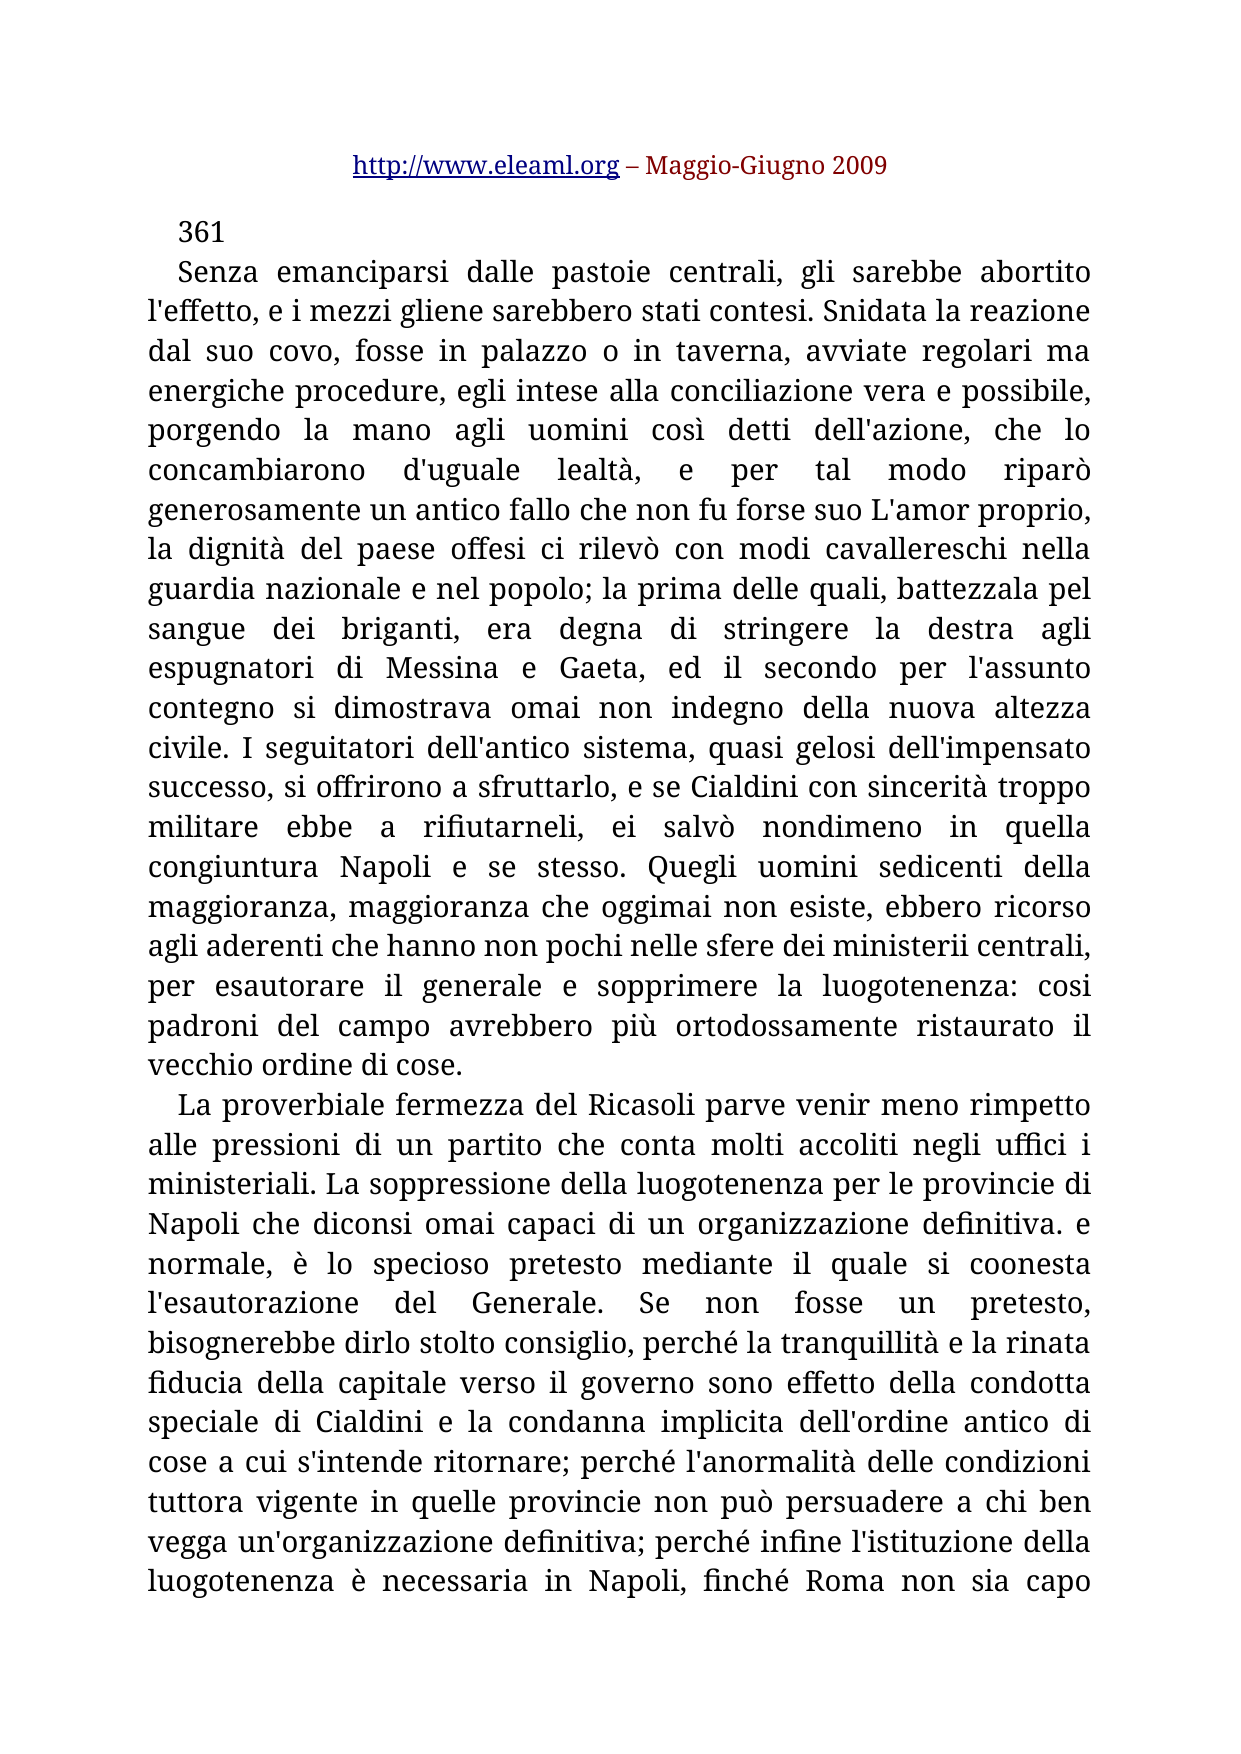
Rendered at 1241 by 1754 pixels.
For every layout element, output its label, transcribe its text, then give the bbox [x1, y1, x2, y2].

text Senza emanciparsi dalle pastoie centrali, gli sarebbe abortito l'effetto, e i mezzi gliene sarebbero stati contesi. Snidata la reazione dal suo covo, fosse in palazzo o in taverna, avviate regolari ma energiche procedure, egli intese alla conciliazione vera e possibile, porgendo la mano agli uomini così detti dell'azione, che lo concambiarono d'uguale lealtà, e per tal modo riparò generosamente un antico fallo che non fu forse suo L'amor proprio, la dignità del paese offesi ci rilevò con modi cavallereschi nella guardia nazionale e nel popolo; la prima delle quali, battezzala pel sangue dei briganti, era degna di stringere la destra agli espugnatori di Messina e Gaeta, ed il secondo per l'assunto contegno si dimostrava omai non indegno della nuova altezza civile. I seguitatori dell'antico sistema, quasi gelosi dell'impensato successo, si offrirono a sfruttarlo, e se Cialdini con sincerità troppo militare ebbe a rifiutarneli, ei salvò nondimeno in quella congiuntura Napoli e se stesso. Quegli uomini sedicenti della maggioranza, maggioranza che oggimai non esiste, ebbero ricorso agli aderenti che hanno non pochi nelle sfere dei ministerii centrali, per esautorare il generale e sopprimere la luogotenenza: cosi padroni del campo avrebbero più ortodossamente ristaurato il vecchio ordine di cose. [148, 251, 1092, 1084]
text La proverbiale fermezza del Ricasoli parve venir meno rimpetto alle pressioni di un partito che conta molti accoliti negli uffici i ministeriali. La soppressione della luogotenenza per le provincie di Napoli che diconsi omai capaci di un organizzazione definitiva. e normale, è lo specioso pretesto mediante il quale si coonesta l'esautorazione del Generale. Se non fosse un pretesto, bisognerebbe dirlo stolto consiglio, perché la tranquillità e la rinata fiducia della capitale verso il governo sono effetto della condotta speciale di Cialdini e la condanna implicita dell'ordine antico di cose a cui s'intende ritornare; perché l'anormalità delle condizioni tuttora vigente in quelle provincie non può persuadere a chi ben vegga un'organizzazione definitiva; perché infine l'istituzione della luogotenenza è necessaria in Napoli, finché Roma non sia capo [148, 1084, 1092, 1600]
text 361 [148, 211, 1092, 251]
